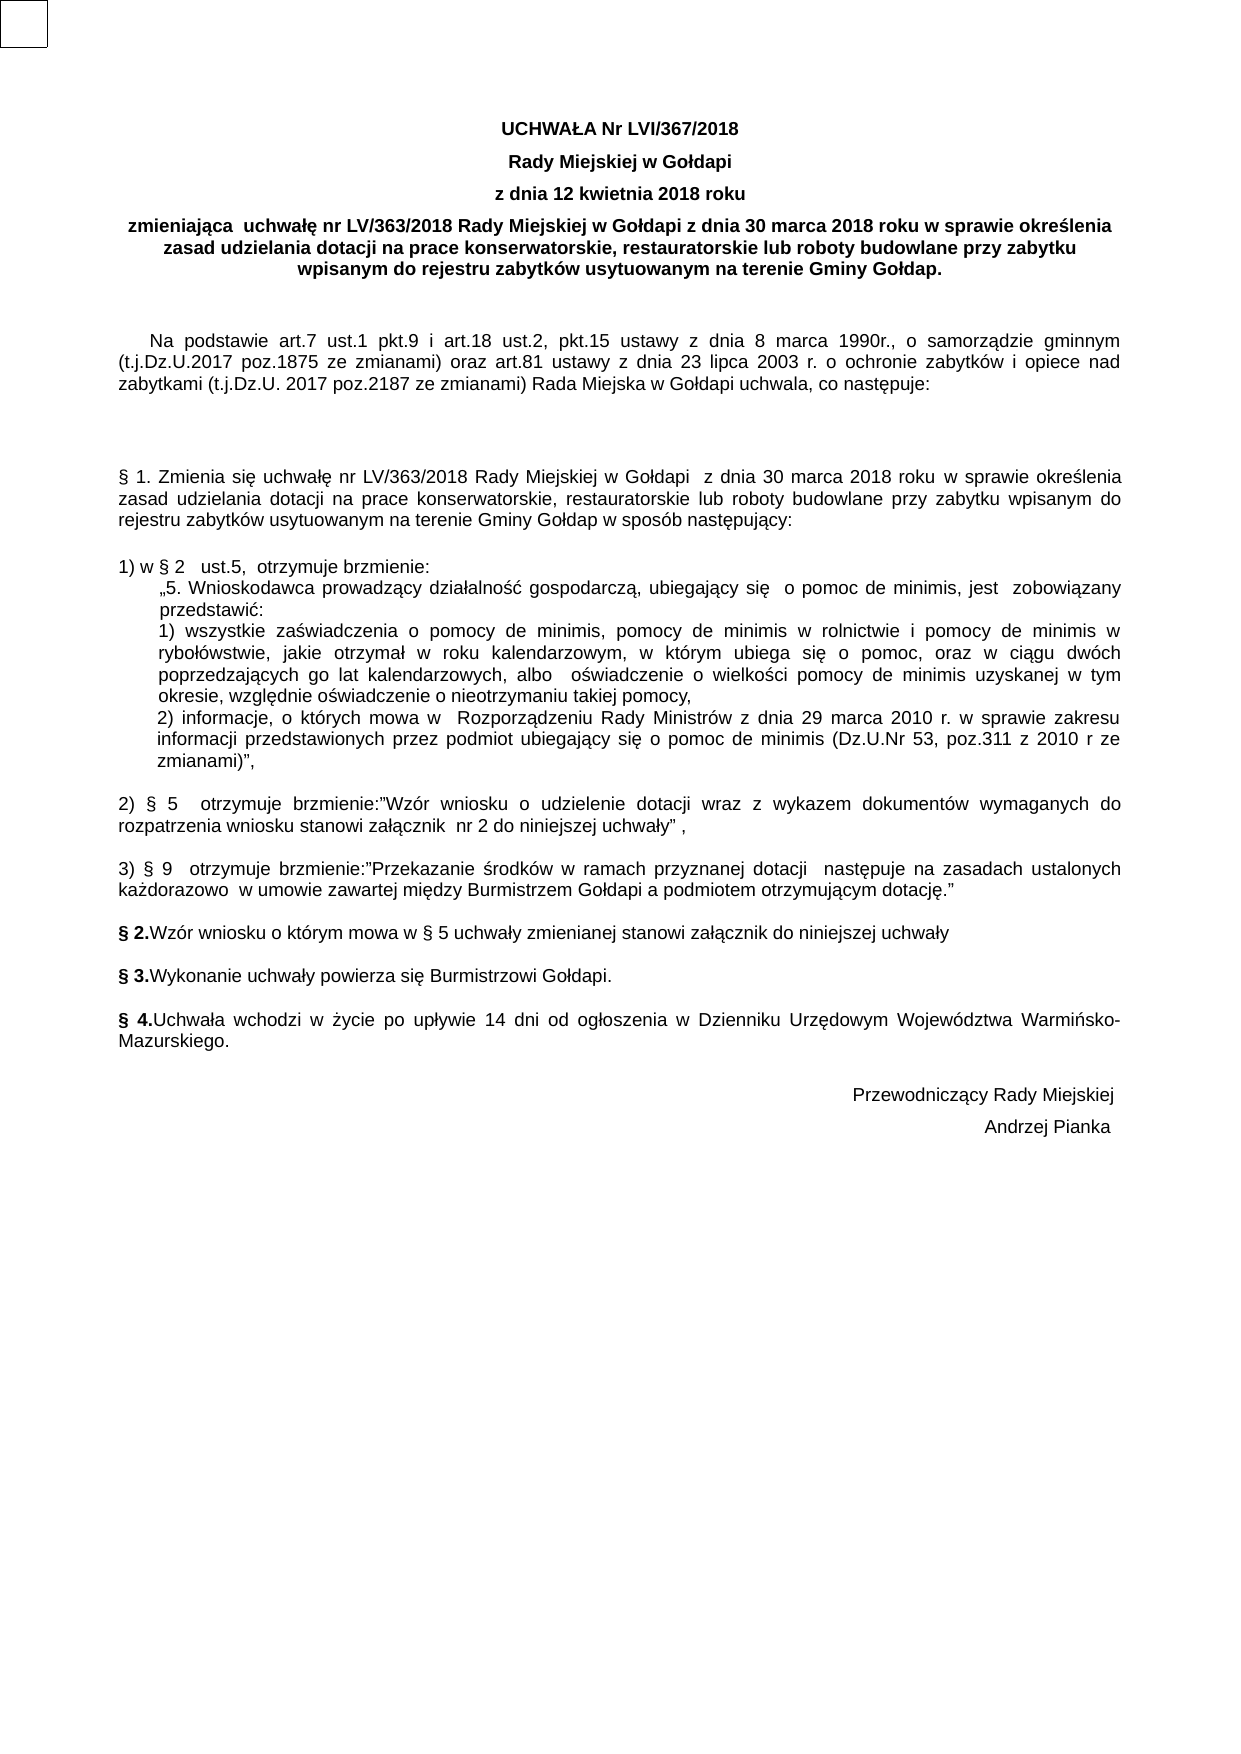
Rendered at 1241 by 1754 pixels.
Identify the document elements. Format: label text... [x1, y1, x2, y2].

list § 2.Wzór wniosku o którym mowa w § 5 uchwały zmienianej stanowi załącznik do niniejszej uchwały [118, 922, 1122, 944]
list 3) § 9 otrzymuje brzmienie:”Przekazanie środków w ramach przyznanej dotacji następuje na zasadach ustalonych każdorazowo w umowie zawartej między Burmistrzem Gołdapi a podmiotem otrzymującym dotację.” [118, 857, 1122, 901]
list 1) w § 2 ust.5, otrzymuje brzmienie: [118, 556, 1122, 577]
text zmieniająca uchwałę nr LV/363/2018 Rady Miejskiej w Gołdapi z dnia 30 marca 2018 roku w sprawie określenia zasad udzielania dotacji na prace konserwatorskie, restauratorskie lub roboty budowlane przy zabytku wpisanym do rejestru zabytków usytuowanym na terenie Gminy Gołdap. [118, 215, 1122, 280]
list § 4.Uchwała wchodzi w życie po upływie 14 dni od ogłoszenia w Dzienniku Urzędowym Województwa Warmińsko-Mazurskiego. [118, 1008, 1122, 1052]
text Przewodniczący Rady Miejskiej [118, 1084, 1122, 1105]
text UCHWAŁA Nr LVI/367/2018 [118, 118, 1122, 140]
text z dnia 12 kwietnia 2018 roku [118, 183, 1122, 204]
list „5. Wnioskodawca prowadzący działalność gospodarczą, ubiegający się o pomoc de minimis, jest zobowiązany przedstawić: [159, 577, 1122, 620]
text Andrzej Pianka [118, 1116, 1122, 1138]
list 2) informacje, o których mowa w Rozporządzeniu Rady Ministrów z dnia 29 marca 2010 r. w sprawie zakresu informacji przedstawionych przez podmiot ubiegający się o pomoc de minimis (Dz.U.Nr 53, poz.311 z 2010 r ze zmianami)”, [157, 707, 1122, 771]
list § 3.Wykonanie uchwały powierza się Burmistrzowi Gołdapi. [118, 965, 1122, 987]
list 2) § 5 otrzymuje brzmienie:”Wzór wniosku o udzielenie dotacji wraz z wykazem dokumentów wymaganych do rozpatrzenia wniosku stanowi załącznik nr 2 do niniejszej uchwały” , [118, 793, 1122, 836]
text Rady Miejskiej w Gołdapi [118, 150, 1122, 172]
list 1) wszystkie zaświadczenia o pomocy de minimis, pomocy de minimis w rolnictwie i pomocy de minimis w rybołówstwie, jakie otrzymał w roku kalendarzowym, w którym ubiega się o pomoc, oraz w ciągu dwóch poprzedzających go lat kalendarzowych, albo oświadczenie o wielkości pomocy de minimis uzyskanej w tym okresie, względnie oświadczenie o nieotrzymaniu takiej pomocy, [158, 620, 1122, 707]
text § 1. Zmienia się uchwałę nr LV/363/2018 Rady Miejskiej w Gołdapi z dnia 30 marca 2018 roku w sprawie określenia zasad udzielania dotacji na prace konserwatorskie, restauratorskie lub roboty budowlane przy zabytku wpisanym do rejestru zabytków usytuowanym na terenie Gminy Gołdap w sposób następujący: [118, 444, 1122, 531]
text Na podstawie art.7 ust.1 pkt.9 i art.18 ust.2, pkt.15 ustawy z dnia 8 marca 1990r., o samorządzie gminnym (t.j.Dz.U.2017 poz.1875 ze zmianami) oraz art.81 ustawy z dnia 23 lipca 2003 r. o ochronie zabytków i opiece nad zabytkami (t.j.Dz.U. 2017 poz.2187 ze zmianami) Rada Miejska w Gołdapi uchwala, co następuje: [118, 330, 1122, 394]
